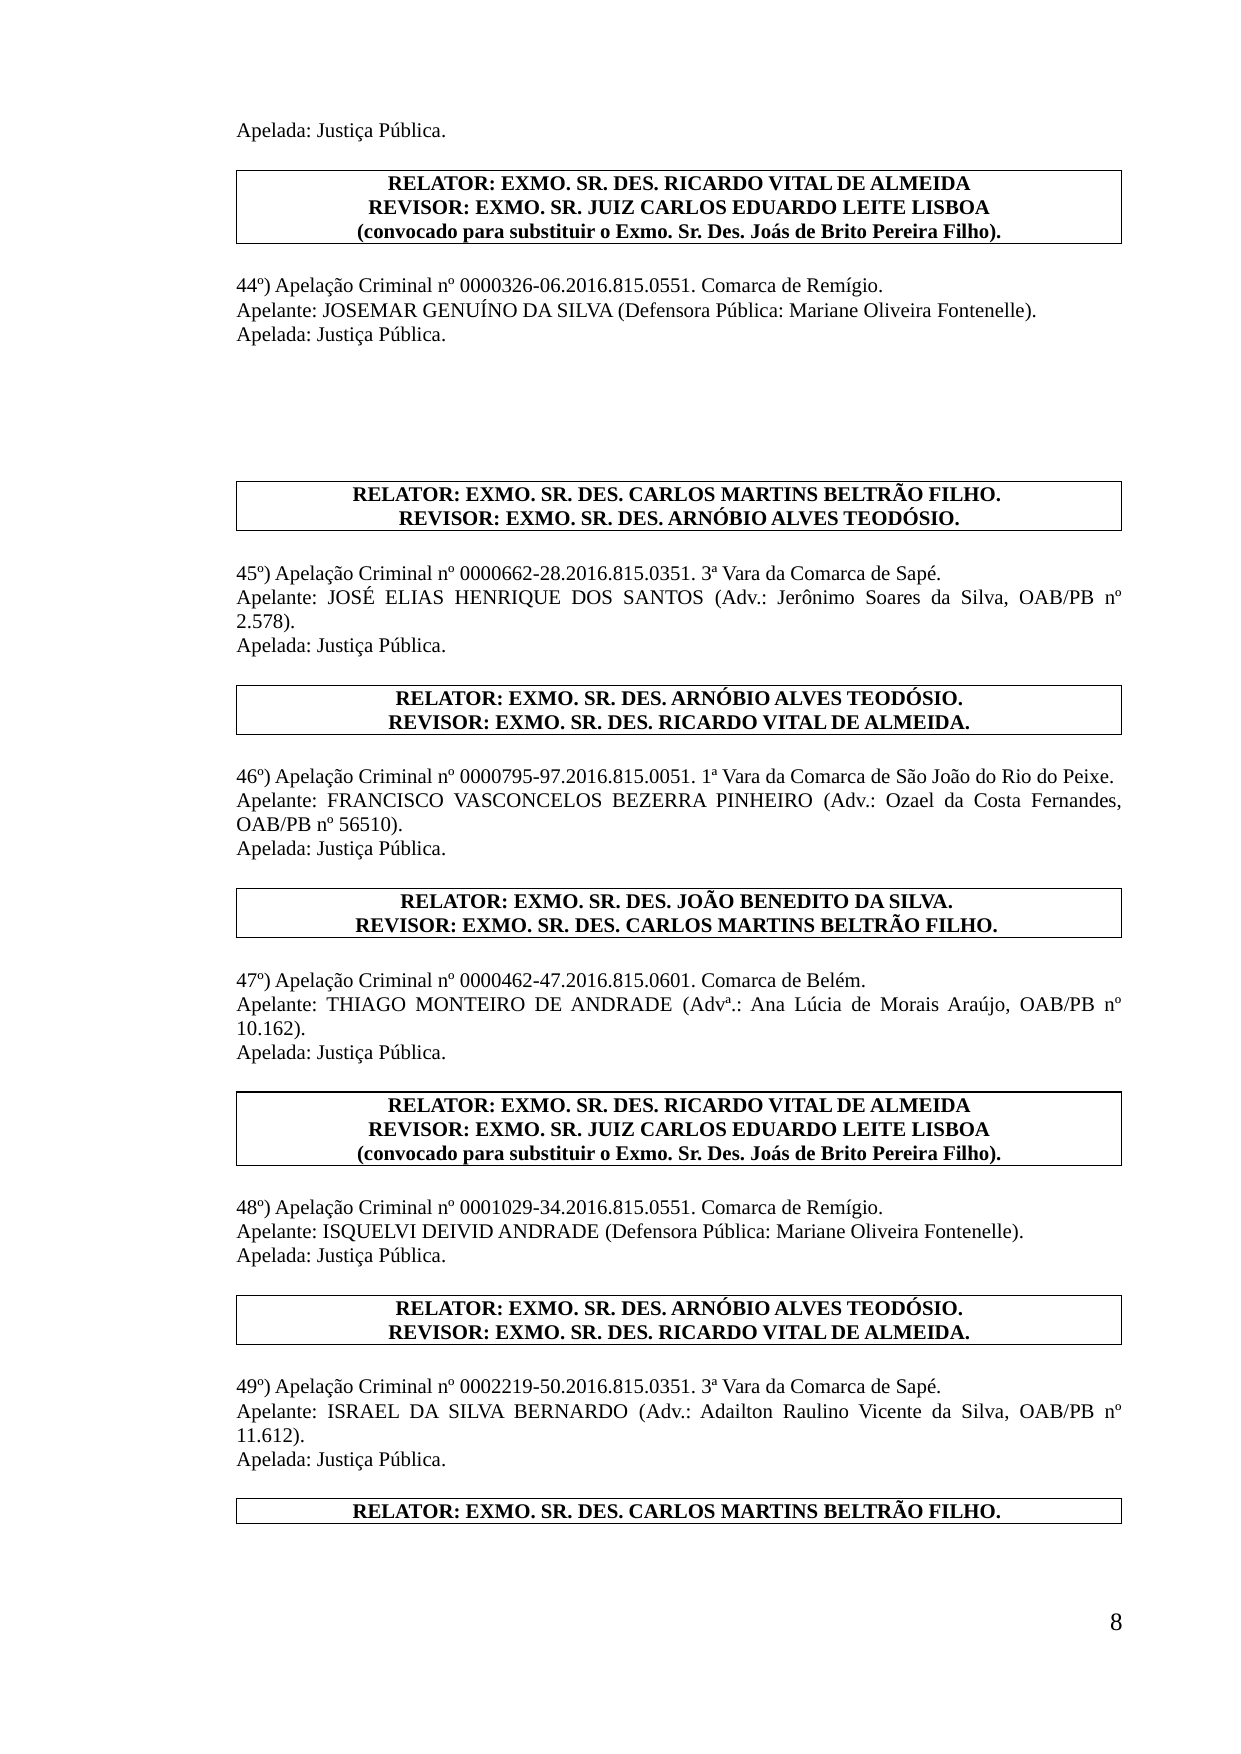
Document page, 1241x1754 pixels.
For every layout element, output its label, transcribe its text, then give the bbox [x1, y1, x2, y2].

text 48º) Apelação Criminal nº 0001029-34.2016.815.0551. Comarca de Remígio. [236, 1195, 1122, 1219]
text Apelada: Justiça Pública. [236, 1040, 1122, 1064]
text Apelada: Justiça Pública. [236, 1447, 1122, 1471]
text Apelada: Justiça Pública. [236, 633, 1122, 657]
text RELATOR: EXMO. SR. DES. ARNÓBIO ALVES TEODÓSIO. [237, 1296, 1121, 1319]
text REVISOR: EXMO. SR. JUIZ CARLOS EDUARDO LEITE LISBOA [237, 1116, 1121, 1139]
text REVISOR: EXMO. SR. JUIZ CARLOS EDUARDO LEITE LISBOA [237, 194, 1121, 218]
text Apelante: ISQUELVI DEIVID ANDRADE (Defensora Pública: Mariane Oliveira Fontenelle). [236, 1219, 1122, 1243]
text REVISOR: EXMO. SR. DES. RICARDO VITAL DE ALMEIDA. [237, 1319, 1121, 1344]
text 47º) Apelação Criminal nº 0000462-47.2016.815.0601. Comarca de Belém. [236, 968, 1122, 992]
text RELATOR: EXMO. SR. DES. CARLOS MARTINS BELTRÃO FILHO. [237, 482, 1121, 505]
text Apelada: Justiça Pública. [236, 118, 1122, 142]
text 45º) Apelação Criminal nº 0000662-28.2016.815.0351. 3ª Vara da Comarca de Sapé. [236, 561, 1122, 585]
text Apelante: JOSEMAR GENUÍNO DA SILVA (Defensora Pública: Mariane Oliveira Fontenelle). [236, 297, 1122, 322]
text (convocado para substituir o Exmo. Sr. Des. Joás de Brito Pereira Filho). [237, 218, 1121, 243]
text REVISOR: EXMO. SR. DES. ARNÓBIO ALVES TEODÓSIO. [237, 505, 1121, 530]
text 46º) Apelação Criminal nº 0000795-97.2016.815.0051. 1ª Vara da Comarca de São João do Rio do Peixe. [236, 764, 1122, 788]
text Apelante: ISRAEL DA SILVA BERNARDO (Adv.: Adailton Raulino Vicente da Silva, OAB/PB nº 11.612). [236, 1398, 1122, 1447]
text Apelante: THIAGO MONTEIRO DE ANDRADE (Advª.: Ana Lúcia de Morais Araújo, OAB/PB nº 10.162). [236, 992, 1122, 1040]
text RELATOR: EXMO. SR. DES. RICARDO VITAL DE ALMEIDA [237, 1093, 1121, 1116]
text RELATOR: EXMO. SR. DES. CARLOS MARTINS BELTRÃO FILHO. [237, 1499, 1121, 1523]
text Apelada: Justiça Pública. [236, 836, 1122, 860]
text 44º) Apelação Criminal nº 0000326-06.2016.815.0551. Comarca de Remígio. [236, 273, 1122, 297]
text Apelada: Justiça Pública. [236, 1243, 1122, 1267]
text REVISOR: EXMO. SR. DES. RICARDO VITAL DE ALMEIDA. [237, 709, 1121, 734]
text 49º) Apelação Criminal nº 0002219-50.2016.815.0351. 3ª Vara da Comarca de Sapé. [236, 1374, 1122, 1398]
text RELATOR: EXMO. SR. DES. JOÃO BENEDITO DA SILVA. [237, 889, 1121, 912]
text Apelante: JOSÉ ELIAS HENRIQUE DOS SANTOS (Adv.: Jerônimo Soares da Silva, OAB/PB nº 2.578). [236, 585, 1122, 633]
text RELATOR: EXMO. SR. DES. RICARDO VITAL DE ALMEIDA [237, 171, 1121, 194]
text Apelante: FRANCISCO VASCONCELOS BEZERRA PINHEIRO (Adv.: Ozael da Costa Fernandes, OAB/PB nº 56510). [236, 788, 1122, 836]
text RELATOR: EXMO. SR. DES. ARNÓBIO ALVES TEODÓSIO. [237, 686, 1121, 709]
text (convocado para substituir o Exmo. Sr. Des. Joás de Brito Pereira Filho). [237, 1139, 1121, 1165]
text REVISOR: EXMO. SR. DES. CARLOS MARTINS BELTRÃO FILHO. [237, 912, 1121, 937]
text Apelada: Justiça Pública. [236, 322, 1122, 346]
